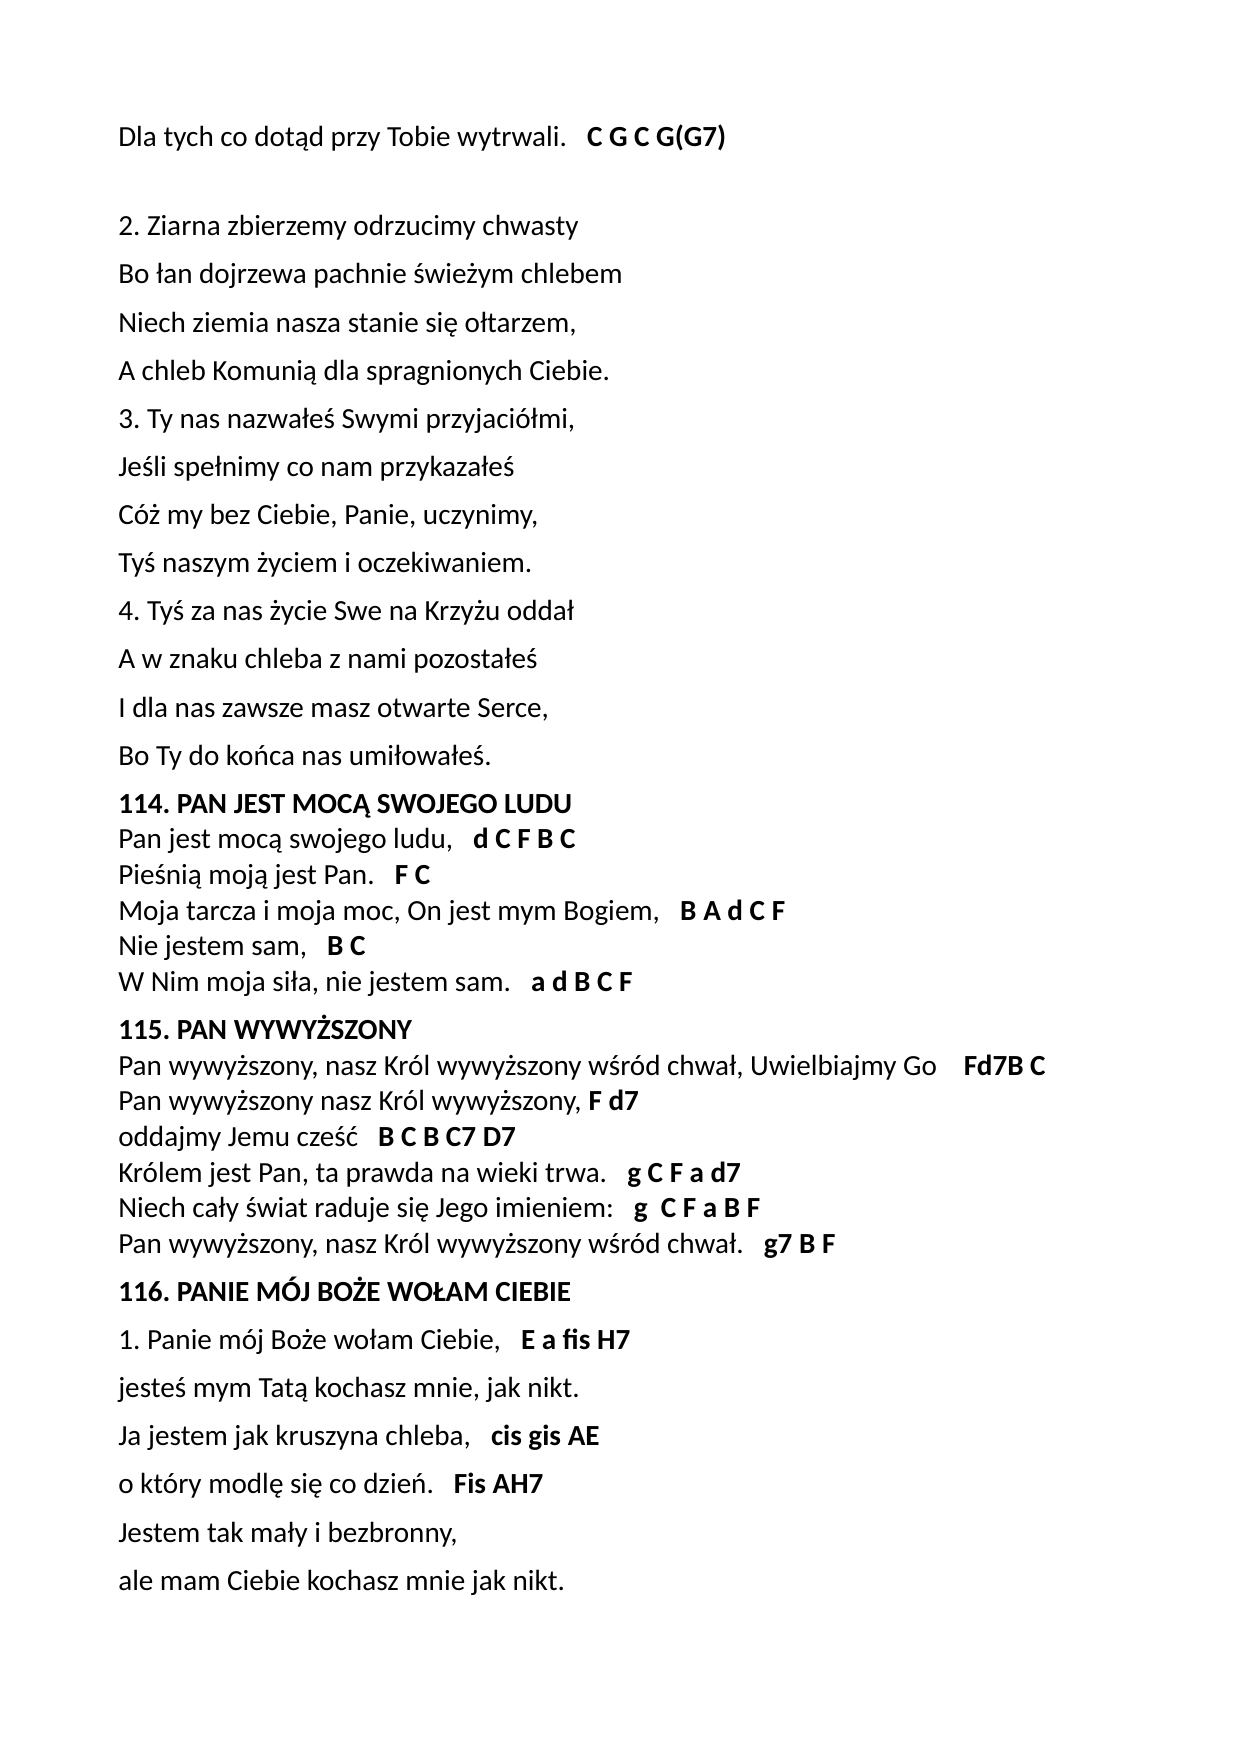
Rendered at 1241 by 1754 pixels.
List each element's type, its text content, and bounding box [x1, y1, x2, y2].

text A chleb Komunią dla spragnionych Ciebie. [118, 352, 1122, 387]
text jesteś mym Tatą kochasz mnie, jak nikt. [118, 1369, 1122, 1405]
text 4. Tyś za nas życie Swe na Krzyżu oddał [118, 592, 1122, 628]
text Niech ziemia nasza stanie się ołtarzem, [118, 304, 1122, 339]
text Tyś naszym życiem i oczekiwaniem. [118, 544, 1122, 580]
text Jeśli spełnimy co nam przykazałeś [118, 448, 1122, 484]
text Cóż my bez Ciebie, Panie, uczynimy, [118, 496, 1122, 532]
text Bo Ty do końca nas umiłowałeś. [118, 737, 1122, 772]
text 115. PAN WYWYŻSZONY Pan wywyższony, nasz Król wywyższony wśród chwał, Uwielbiajmy Go Fd7B C Pan wywyższony nasz Król wywyższony, F d7 oddajmy Jemu cześć B C B C7 D7 Królem jest Pan, ta prawda na wieki trwa. g C F a d7 Niech cały świat raduje się Jego imieniem: g C F a B F Pan wywyższony, nasz Król wywyższony wśród chwał. g7 B F [118, 1011, 1122, 1261]
text Ja jestem jak kruszyna chleba, cis gis AE [118, 1417, 1122, 1453]
text o który modlę się co dzień. Fis AH7 [118, 1466, 1122, 1501]
text 1. Panie mój Boże wołam Ciebie, E a fis H7 [118, 1321, 1122, 1357]
text 2. Ziarna zbierzemy odrzucimy chwasty [118, 207, 1122, 243]
text A w znaku chleba z nami pozostałeś [118, 641, 1122, 676]
text Jestem tak mały i bezbronny, [118, 1514, 1122, 1549]
text 114. PAN JEST MOCĄ SWOJEGO LUDU Pan jest mocą swojego ludu, d C F B C Pieśnią moją jest Pan. F C Moja tarcza i moja moc, On jest mym Bogiem, B A d C F Nie jestem sam, B C W Nim moja siła, nie jestem sam. a d B C F [118, 785, 1122, 999]
text ale mam Ciebie kochasz mnie jak nikt. [118, 1562, 1122, 1597]
text Dla tych co dotąd przy Tobie wytrwali. C G C G(G7) [118, 118, 1122, 154]
text I dla nas zawsze masz otwarte Serce, [118, 689, 1122, 724]
text 3. Ty nas nazwałeś Swymi przyjaciółmi, [118, 400, 1122, 436]
text 116. PANIE MÓJ BOŻE WOŁAM CIEBIE [118, 1273, 1122, 1309]
text Bo łan dojrzewa pachnie świeżym chlebem [118, 256, 1122, 291]
